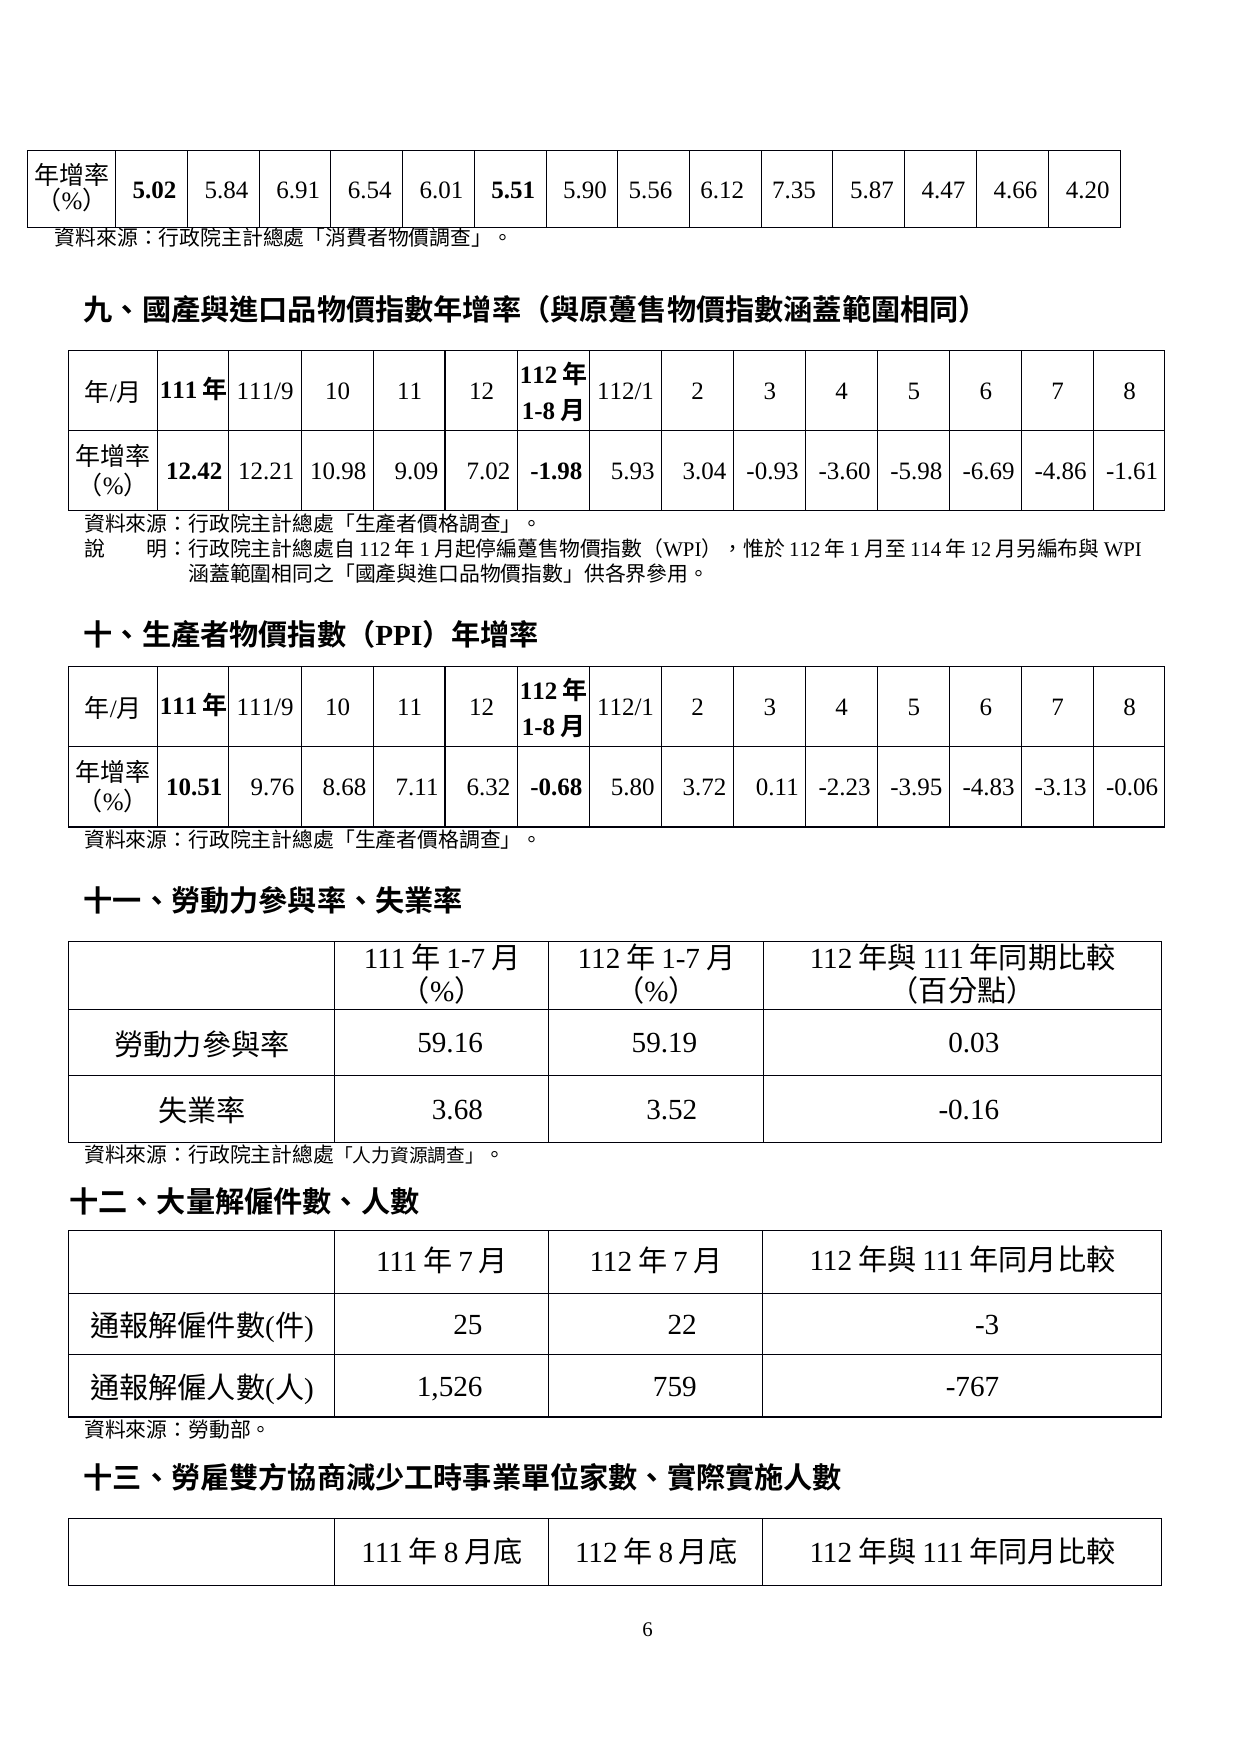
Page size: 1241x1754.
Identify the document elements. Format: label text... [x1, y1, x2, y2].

table_cell 6.01 [403, 151, 474, 227]
table_cell 4.47 [905, 151, 976, 227]
table_cell 3.72 [662, 747, 733, 826]
table_cell -0.16 [764, 1076, 1161, 1142]
table_cell 6.12 [690, 151, 761, 227]
table_cell 8.68 [302, 747, 373, 826]
table_header 112年與111年同期比較 （百分點） [764, 942, 1161, 1008]
table_cell 12.21 [229, 431, 301, 510]
list 十、生產者物價指數（PPI）年增率 [54, 611, 1107, 654]
table_header [69, 1231, 334, 1292]
table_header 112年1-8月 [518, 667, 589, 746]
text 說 明：行政院主計總處自112年1月起停編躉售物價指數（WPI），惟於112年1月至114年12月另編布與WPI涵蓋範圍相同之「國產與進口品物價指數」供各界參用。 [84, 536, 1147, 586]
table_cell 3.04 [662, 431, 733, 510]
table_cell 10.51 [158, 747, 228, 826]
table_header 111年8月底 [335, 1519, 548, 1585]
table_header 112年與111年同月比較 [763, 1519, 1161, 1585]
table_cell 59.16 [335, 1010, 548, 1075]
table_header 111/9 [229, 667, 301, 746]
table_cell 勞動力參與率 [69, 1010, 334, 1075]
table_header 12 [446, 667, 517, 746]
table_header 年/月 [69, 667, 157, 746]
table_cell -3.95 [878, 747, 949, 826]
table_header [69, 1519, 334, 1585]
table_cell 10.98 [302, 431, 373, 510]
table_cell 6.32 [446, 747, 517, 826]
text 資料來源：行政院主計總處「人力資源調查」。 [84, 1143, 1107, 1168]
table_cell 通報解僱人數(人) [69, 1355, 334, 1416]
table_cell -0.06 [1094, 747, 1164, 826]
table_cell 5.90 [547, 151, 617, 227]
table_cell -4.86 [1022, 431, 1093, 510]
table_cell -1.61 [1094, 431, 1164, 510]
text 十二、大量解僱件數、人數 [69, 1193, 1107, 1218]
table_cell 年增率（%） [28, 151, 115, 227]
table_header [69, 942, 334, 1008]
table_header 8 [1094, 667, 1164, 746]
table_header 4 [806, 667, 877, 746]
table_cell 5.87 [833, 151, 904, 227]
table_cell -0.68 [518, 747, 589, 826]
table_header 5 [878, 351, 949, 430]
table_header 7 [1022, 667, 1093, 746]
table_cell -3.60 [806, 431, 877, 510]
table_cell 6.54 [331, 151, 402, 227]
list 十三、勞雇雙方協商減少工時事業單位家數、實際實施人數 [54, 1455, 1107, 1497]
table_cell 0.03 [764, 1010, 1161, 1075]
table_cell -1.98 [518, 431, 589, 510]
table_cell 失業率 [69, 1076, 334, 1142]
table_cell 5.93 [590, 431, 661, 510]
table_cell -3 [763, 1294, 1161, 1354]
table_cell -5.98 [878, 431, 949, 510]
table_header 111年7月 [335, 1231, 548, 1292]
table_header 112年與111年同月比較 [763, 1231, 1161, 1292]
table_cell -6.69 [950, 431, 1021, 510]
table_cell 9.76 [229, 747, 301, 826]
table_header 10 [302, 667, 373, 746]
table_header 年/月 [69, 351, 157, 430]
list 九、國產與進口品物價指數年增率（與原躉售物價指數涵蓋範圍相同） [54, 287, 1107, 329]
table_cell 5.80 [590, 747, 661, 826]
table_cell 3.68 [335, 1076, 548, 1142]
table_cell -2.23 [806, 747, 877, 826]
text 資料來源：勞動部。 [84, 1418, 1107, 1442]
table_header 2 [662, 351, 733, 430]
table_header 11 [374, 667, 444, 746]
table_header 2 [662, 667, 733, 746]
table_cell 年增率（%） [69, 431, 157, 510]
text 資料來源：行政院主計總處「消費者物價調查」。 [54, 228, 1107, 249]
table_cell 59.19 [549, 1010, 763, 1075]
table_header 3 [734, 351, 805, 430]
table_header 112年1-7月 （%） [549, 942, 763, 1008]
text 資料來源：行政院主計總處「生產者價格調查」。 [84, 511, 1107, 536]
table_cell 年增率（%） [69, 747, 157, 826]
table_cell 6.91 [260, 151, 330, 227]
table_cell 3.52 [549, 1076, 763, 1142]
table_header 10 [302, 351, 373, 430]
table_cell -4.83 [950, 747, 1021, 826]
table_header 112年1-8月 [518, 351, 589, 430]
table_header 5 [878, 667, 949, 746]
table_cell -0.93 [734, 431, 805, 510]
table_header 4 [806, 351, 877, 430]
table_header 111年 [158, 667, 228, 746]
table_header 111年1-7月 （%） [335, 942, 548, 1008]
table_header 12 [446, 351, 517, 430]
table_cell 1,526 [335, 1355, 548, 1416]
table_header 112年8月底 [549, 1519, 762, 1585]
table_header 112/1 [590, 667, 661, 746]
table_cell -767 [763, 1355, 1161, 1416]
table_header 11 [374, 351, 444, 430]
text 資料來源：行政院主計總處「生產者價格調查」。 [84, 828, 1162, 852]
table_cell 12.42 [158, 431, 228, 510]
table_cell 25 [335, 1294, 548, 1354]
table_cell 7.02 [446, 431, 517, 510]
table_cell 5.56 [618, 151, 689, 227]
table_header 3 [734, 667, 805, 746]
table_header 6 [950, 667, 1021, 746]
table_cell 7.35 [762, 151, 832, 227]
list 十一、勞動力參與率、失業率 [54, 877, 1107, 920]
table_header 112/1 [590, 351, 661, 430]
table_header 111/9 [229, 351, 301, 430]
table_cell 4.20 [1049, 151, 1120, 227]
table_header 7 [1022, 351, 1093, 430]
table_header 111年 [158, 351, 228, 430]
table_header 8 [1094, 351, 1164, 430]
table_cell 5.02 [116, 151, 187, 227]
table_header 6 [950, 351, 1021, 430]
table_cell 0.11 [734, 747, 805, 826]
table_cell 22 [549, 1294, 762, 1354]
table_header 112年7月 [549, 1231, 762, 1292]
table_cell 4.66 [977, 151, 1048, 227]
table_cell 7.11 [374, 747, 444, 826]
table_cell -3.13 [1022, 747, 1093, 826]
table_cell 9.09 [374, 431, 444, 510]
table_cell 759 [549, 1355, 762, 1416]
table_cell 通報解僱件數(件) [69, 1294, 334, 1354]
table_cell 5.84 [188, 151, 259, 227]
table_cell 5.51 [475, 151, 546, 227]
